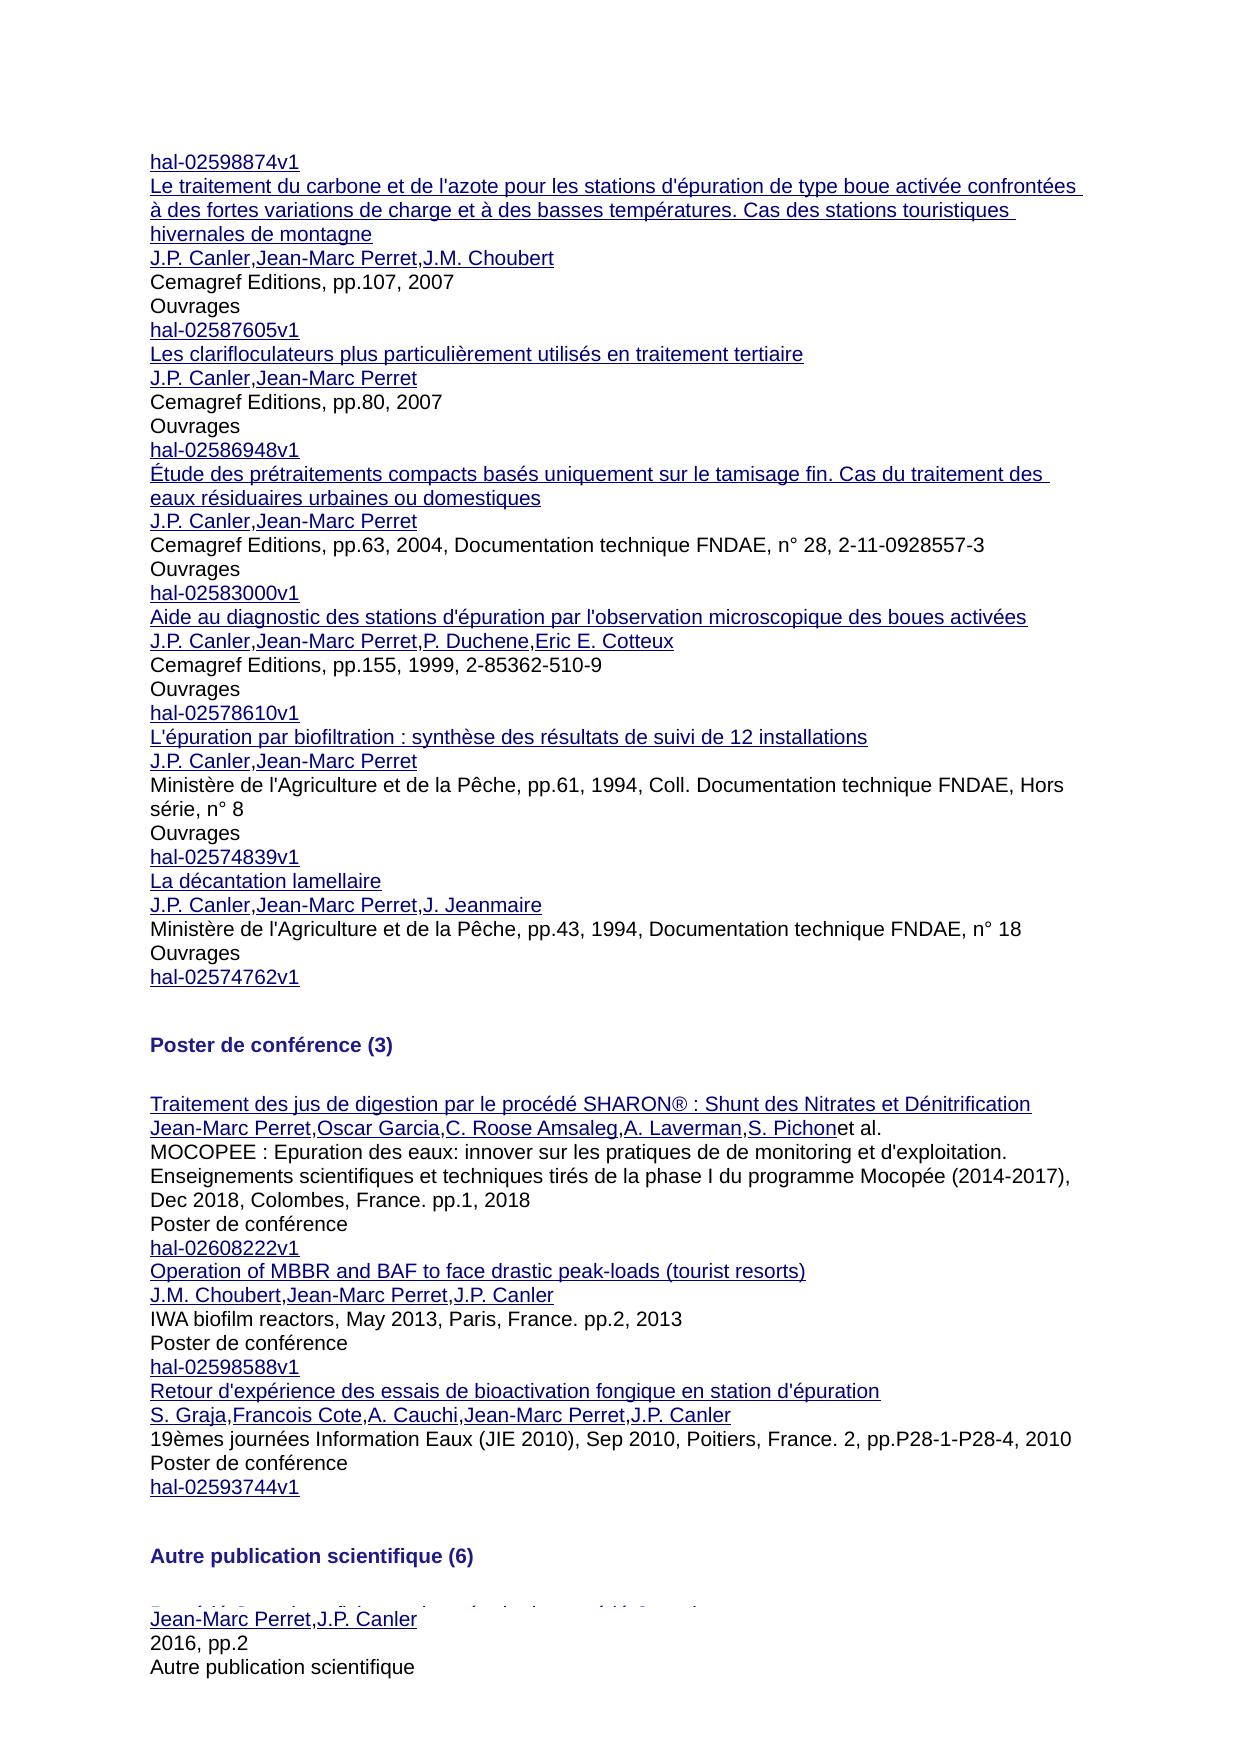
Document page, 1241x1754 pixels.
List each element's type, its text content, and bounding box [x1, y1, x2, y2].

subtitle Autre publication scientifique (6) [150, 1544, 1090, 1568]
table_cell Retour d'expérience des essais de bioactivation fongique en station d'épuration S. Graja,Francois Cote,A. Cauchi,Jean-Marc Perret,J.P. Canler 19èmes journées Information Eaux (JIE 2010), Sep 2010, Poitiers, France. 2, pp.P28-1-P28-4, 2010 Poster de conférence hal-02593744v1 [150, 1379, 1090, 1499]
table_cell L'épuration par biofiltration : synthèse des résultats de suivi de 12 installations J.P. Canler,Jean-Marc Perret Ministère de l'Agriculture et de la Pêche, pp.61, 1994, Coll. Documentation technique FNDAE, Hors série, n° 8 Ouvrages hal-02574839v1 [150, 725, 1090, 869]
table_header Traitement des jus de digestion par le procédé SHARON® : Shunt des Nitrates et Dénitrification Jean-Marc Perret,Oscar Garcia,C. Roose Amsaleg,A. Laverman,S. Pichonet al. MOCOPEE : Epuration des eaux: innover sur les pratiques de de monitoring et d'exploitation. Enseignements scientifiques et techniques tirés de la phase I du programme Mocopée (2014-2017), Dec 2018, Colombes, France. pp.1, 2018 Poster de conférence hal-02608222v1 [150, 1092, 1090, 1259]
table_cell La décantation lamellaire J.P. Canler,Jean-Marc Perret,J. Jeanmaire Ministère de l'Agriculture et de la Pêche, pp.43, 1994, Documentation technique FNDAE, n° 18 Ouvrages hal-02574762v1 [150, 869, 1090, 988]
table_cell Étude des prétraitements compacts basés uniquement sur le tamisage fin. Cas du traitement des eaux résiduaires urbaines ou domestiques J.P. Canler,Jean-Marc Perret Cemagref Editions, pp.63, 2004, Documentation technique FNDAE, n° 28, 2-11-0928557-3 Ouvrages hal-02583000v1 [150, 461, 1090, 605]
table_cell hal-02598874v1 [150, 150, 1090, 174]
table_cell Le traitement du carbone et de l'azote pour les stations d'épuration de type boue activée confrontées à des fortes variations de charge et à des basses températures. Cas des stations touristiques hivernales de montagne J.P. Canler,Jean-Marc Perret,J.M. Choubert Cemagref Editions, pp.107, 2007 Ouvrages hal-02587605v1 [150, 174, 1090, 342]
table_cell Aide au diagnostic des stations d'épuration par l'observation microscopique des boues activées J.P. Canler,Jean-Marc Perret,P. Duchene,Eric E. Cotteux Cemagref Editions, pp.155, 1999, 2-85362-510-9 Ouvrages hal-02578610v1 [150, 605, 1090, 725]
table_cell Operation of MBBR and BAF to face drastic peak-loads (tourist resorts) J.M. Choubert,Jean-Marc Perret,J.P. Canler IWA biofilm reactors, May 2013, Paris, France. pp.2, 2013 Poster de conférence hal-02598588v1 [150, 1259, 1090, 1379]
subtitle Poster de conférence (3) [150, 1033, 1090, 1057]
table_header Procédé Organica - fiche pratique étude du procédé Organica Jean-Marc Perret,J.P. Canler 2016, pp.2 Autre publication scientifique [150, 1602, 1090, 1679]
table_cell Les clarifloculateurs plus particulièrement utilisés en traitement tertiaire J.P. Canler,Jean-Marc Perret Cemagref Editions, pp.80, 2007 Ouvrages hal-02586948v1 [150, 342, 1090, 461]
